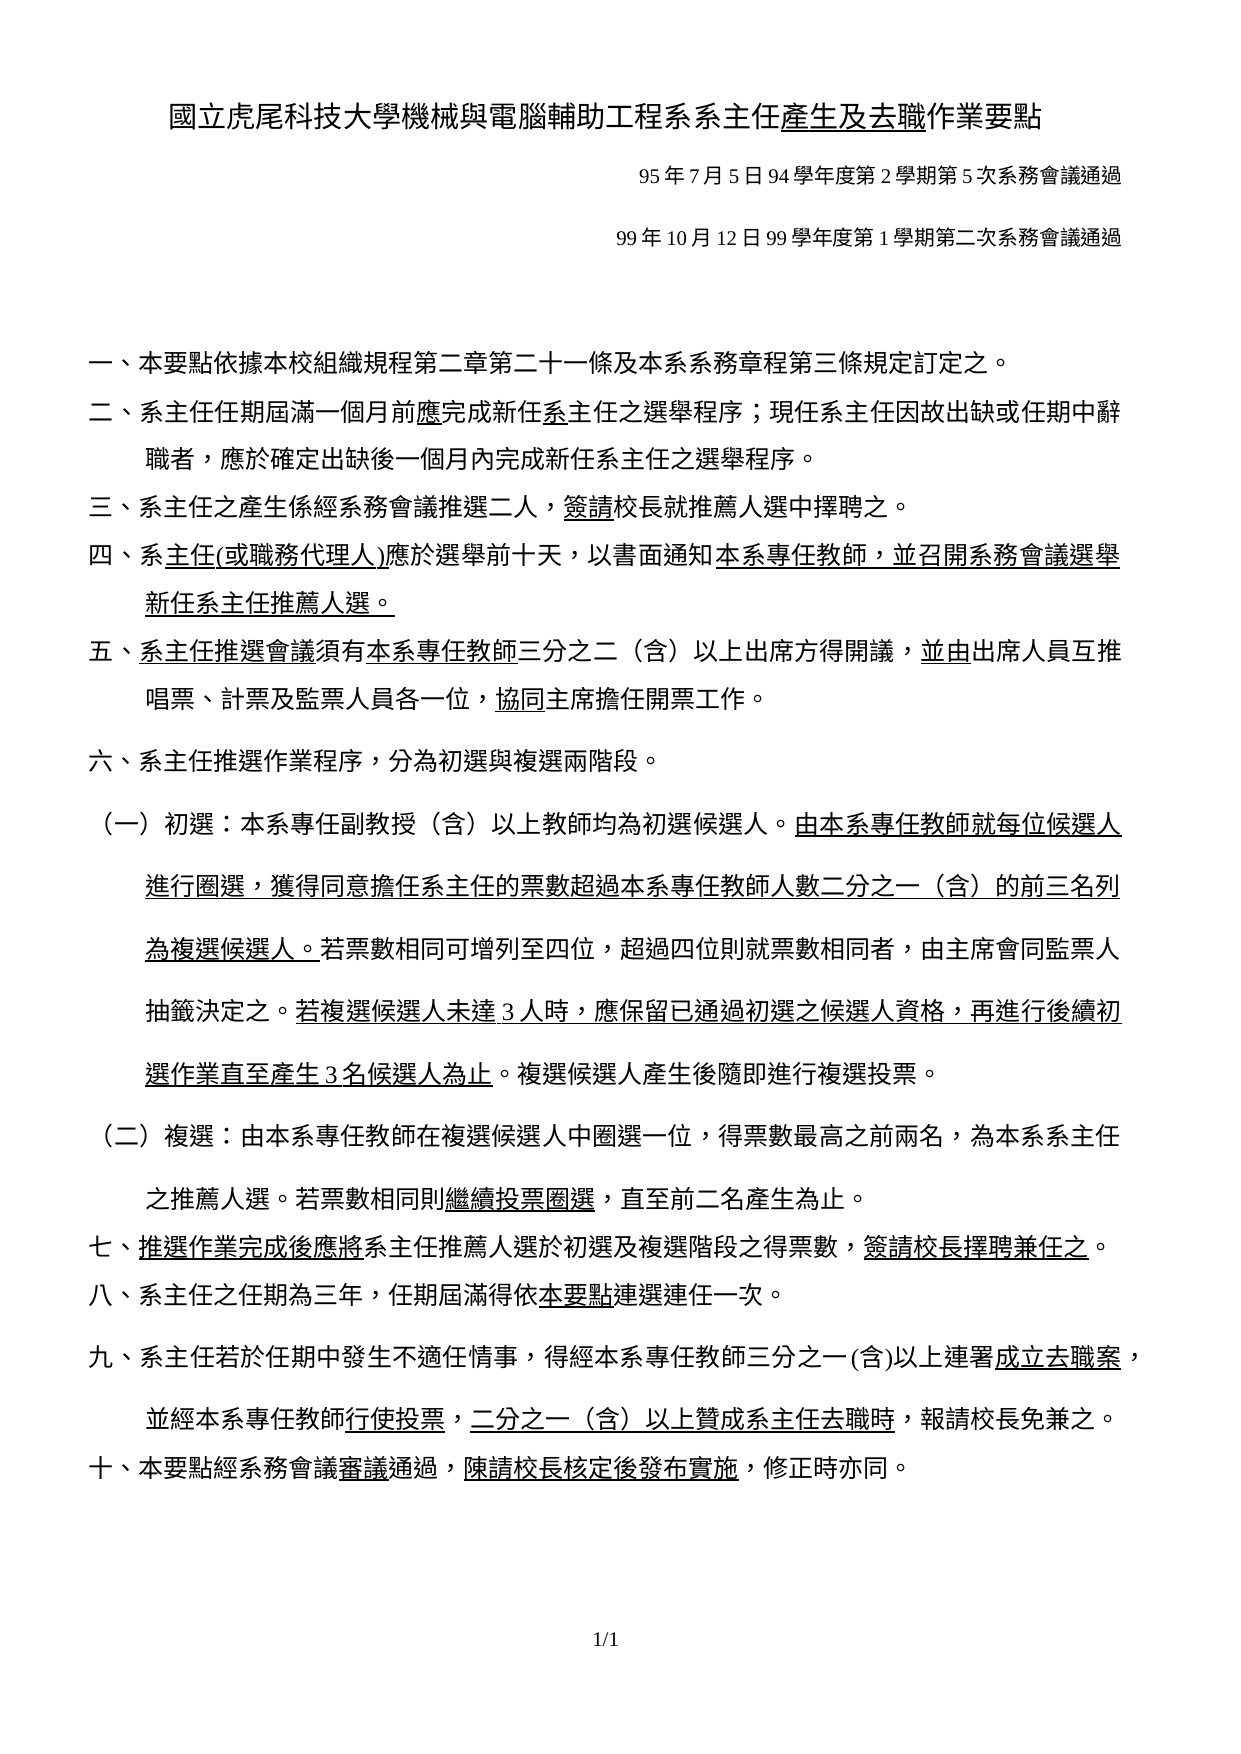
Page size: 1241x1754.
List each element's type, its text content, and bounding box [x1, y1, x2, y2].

text （一）初選：本系專任副教授（含）以上教師均為初選候選人。由本系專任教師就每位候選人進行圈選，獲得同意擔任系主任的票數超過本系專任教師人數二分之一（含）的前三名列為複選候選人。若票數相同可增列至四位，超過四位則就票數相同者，由主席會同監票人抽籤決定之。若複選候選人未達3人時，應保留已通過初選之候選人資格，再進行後續初選作業直至產生3名候選人為止。複選候選人產生後隨即進行複選投票。 [89, 781, 1122, 1093]
text 95年7月5日94學年度第2學期第5次系務會議通過 [89, 133, 1122, 195]
text 十、本要點經系務會議審議通過，陳請校長核定後發布實施，修正時亦同。 [89, 1439, 1122, 1487]
text 七、推選作業完成後應將系主任推薦人選於初選及複選階段之得票數，簽請校長擇聘兼任之。 [89, 1218, 1122, 1266]
text 九、系主任若於任期中發生不適任情事，得經本系專任教師三分之一(含)以上連署成立去職案，並經本系專任教師行使投票，二分之一（含）以上贊成系主任去職時，報請校長免兼之。 [89, 1314, 1122, 1439]
text 三、系主任之產生係經系務會議推選二人，簽請校長就推薦人選中擇聘之。 [89, 478, 1122, 526]
text 五、系主任推選會議須有本系專任教師三分之二（含）以上出席方得開議，並由出席人員互推唱票、計票及監票人員各一位，協同主席擔任開票工作。 [89, 622, 1122, 718]
text 二、系主任任期屆滿一個月前應完成新任系主任之選舉程序；現任系主任因故出缺或任期中辭職者，應於確定出缺後一個月內完成新任系主任之選舉程序。 [89, 383, 1122, 478]
text 六、系主任推選作業程序，分為初選與複選兩階段。 [89, 718, 1122, 781]
text 一、本要點依據本校組織規程第二章第二十一條及本系系務章程第三條規定訂定之。 [89, 320, 1122, 383]
text （二）複選：由本系專任教師在複選候選人中圈選一位，得票數最高之前兩名，為本系系主任之推薦人選。若票數相同則繼續投票圈選，直至前二名產生為止。 [89, 1093, 1122, 1218]
text 八、系主任之任期為三年，任期屆滿得依本要點連選連任一次。 [89, 1266, 1122, 1314]
text 99年10月12日99學年度第1學期第二次系務會議通過 [89, 195, 1122, 258]
text 國立虎尾科技大學機械與電腦輔助工程系系主任產生及去職作業要點 [89, 108, 1122, 133]
text 四、系主任(或職務代理人)應於選舉前十天，以書面通知本系專任教師，並召開系務會議選舉新任系主任推薦人選。 [89, 526, 1122, 622]
